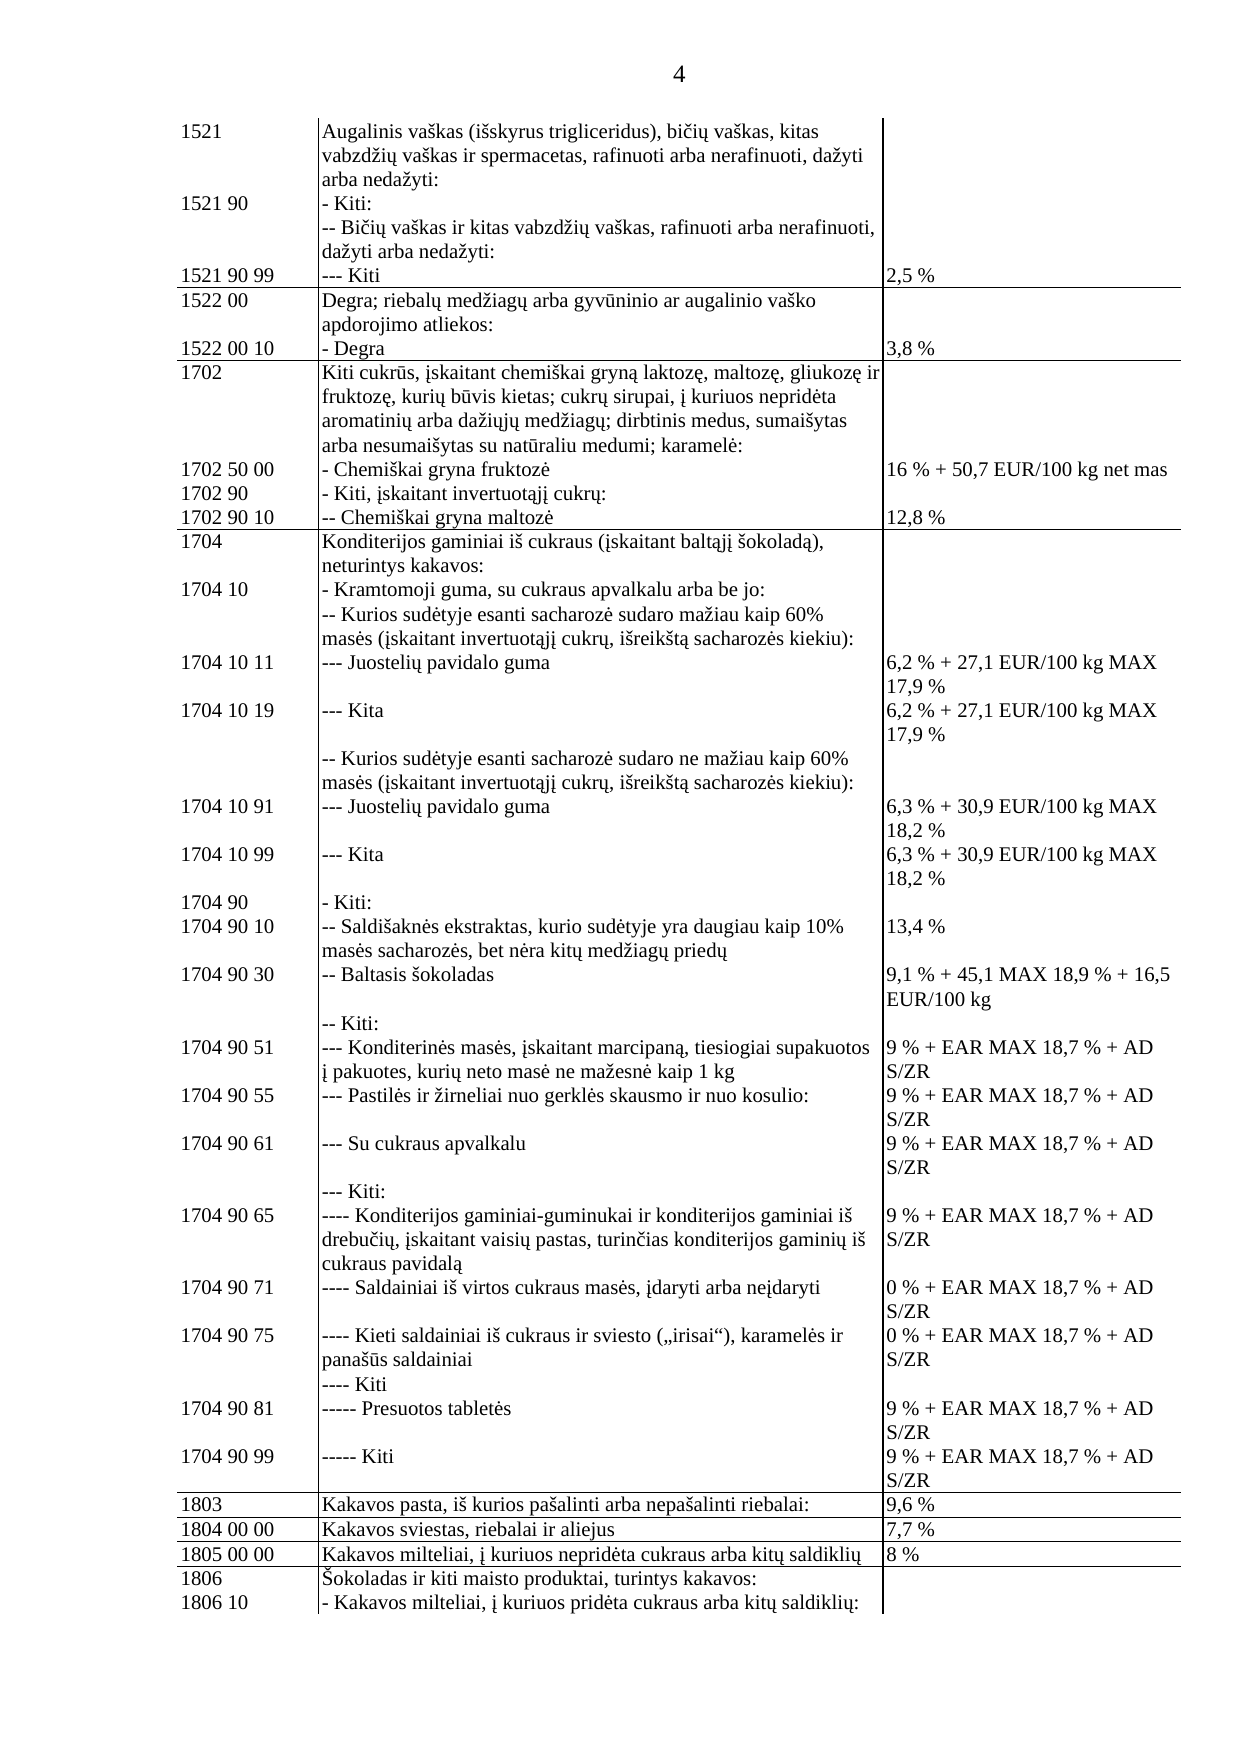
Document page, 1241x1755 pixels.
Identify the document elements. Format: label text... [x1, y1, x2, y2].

table_cell 1702 90 10 [177, 505, 318, 529]
table_cell 1521 [177, 118, 318, 191]
table_cell 6,2 % + 27,1 EUR/100 kg MAX 17,9 % [884, 650, 1181, 698]
table_cell -- Kurios sudėtyje esanti sacharozė sudaro mažiau kaip 60% masės (įskaitant invertuotąjį cukrų, išreikštą sacharozės kiekiu): [319, 601, 882, 649]
table_cell 0 % + EAR MAX 18,7 % + AD S/ZR [884, 1275, 1181, 1323]
table_cell [884, 191, 1181, 215]
table_cell 9 % + EAR MAX 18,7 % + AD S/ZR [884, 1396, 1181, 1444]
table_cell 7,7 % [884, 1518, 1181, 1541]
table_cell 1806 10 [177, 1590, 318, 1614]
table_cell Kakavos milteliai, į kuriuos nepridėta cukraus arba kitų saldiklių [319, 1542, 882, 1566]
table_cell 0 % + EAR MAX 18,7 % + AD S/ZR [884, 1323, 1181, 1371]
table_cell - Kiti, įskaitant invertuotąjį cukrų: [319, 481, 882, 505]
table_cell 6,2 % + 27,1 EUR/100 kg MAX 17,9 % [884, 698, 1181, 746]
table_cell 1704 90 61 [177, 1131, 318, 1179]
table_cell ---- Kieti saldainiai iš cukraus ir sviesto („irisai“), karamelės ir panašūs saldainiai [319, 1323, 882, 1371]
table_cell -- Bičių vaškas ir kitas vabzdžių vaškas, rafinuoti arba nerafinuoti, dažyti arba nedažyti: [319, 215, 882, 263]
table_cell --- Pastilės ir žirneliai nuo gerklės skausmo ir nuo kosulio: [319, 1083, 882, 1131]
table_cell 1704 90 99 [177, 1444, 318, 1492]
table_cell Kakavos pasta, iš kurios pašalinti arba nepašalinti riebalai: [319, 1493, 882, 1516]
table_cell 1702 90 [177, 481, 318, 505]
table_cell [884, 746, 1181, 794]
table_cell --- Juostelių pavidalo guma [319, 650, 882, 698]
table_cell -- Saldišaknės ekstraktas, kurio sudėtyje yra daugiau kaip 10% masės sacharozės, bet nėra kitų medžiagų priedų [319, 914, 882, 962]
table_cell [177, 215, 318, 263]
table_cell [884, 481, 1181, 505]
table_cell 1522 00 [177, 288, 318, 336]
table_cell --- Kiti [319, 263, 882, 287]
table_cell - Kakavos milteliai, į kuriuos pridėta cukraus arba kitų saldiklių: [319, 1590, 882, 1614]
table_cell ---- Saldainiai iš virtos cukraus masės, įdaryti arba neįdaryti [319, 1275, 882, 1323]
table_cell - Kramtomoji guma, su cukraus apvalkalu arba be jo: [319, 578, 882, 601]
table_cell [884, 578, 1181, 601]
table_cell [884, 1567, 1181, 1590]
table_cell 16 % + 50,7 EUR/100 kg net mas [884, 457, 1181, 481]
table_cell [884, 118, 1181, 191]
table_cell 1704 10 11 [177, 650, 318, 698]
table_cell [884, 215, 1181, 263]
table_cell [884, 601, 1181, 649]
table_cell 1704 90 10 [177, 914, 318, 962]
table_cell 1704 10 [177, 578, 318, 601]
table_cell 8 % [884, 1542, 1181, 1566]
table_cell Kakavos sviestas, riebalai ir aliejus [319, 1518, 882, 1541]
table_cell ---- Kiti [319, 1371, 882, 1396]
table_cell 9 % + EAR MAX 18,7 % + AD S/ZR [884, 1083, 1181, 1131]
table_cell --- Su cukraus apvalkalu [319, 1131, 882, 1179]
table_cell [884, 361, 1181, 457]
table_cell Degra; riebalų medžiagų arba gyvūninio ar augalinio vaško apdorojimo atliekos: [319, 288, 882, 336]
table_cell [884, 530, 1181, 577]
table_cell 1521 90 [177, 191, 318, 215]
table_cell 1702 [177, 361, 318, 457]
table_cell 1702 50 00 [177, 457, 318, 481]
table_cell 1704 90 51 [177, 1035, 318, 1083]
table_cell ----- Presuotos tabletės [319, 1396, 882, 1444]
table_cell [177, 1011, 318, 1034]
table_cell 1704 90 71 [177, 1275, 318, 1323]
table_cell 1704 90 55 [177, 1083, 318, 1131]
table_cell -- Chemiškai gryna maltozė [319, 505, 882, 529]
table_cell 1704 10 19 [177, 698, 318, 746]
table_cell [884, 1590, 1181, 1614]
table_cell Augalinis vaškas (išskyrus trigliceridus), bičių vaškas, kitas vabzdžių vaškas ir spermacetas, rafinuoti arba nerafinuoti, dažyti arba nedažyti: [319, 118, 882, 191]
table_cell --- Kita [319, 698, 882, 746]
table_cell 9 % + EAR MAX 18,7 % + AD S/ZR [884, 1035, 1181, 1083]
table_cell 9 % + EAR MAX 18,7 % + AD S/ZR [884, 1203, 1181, 1275]
table_cell 1704 10 99 [177, 842, 318, 890]
table_cell 1806 [177, 1567, 318, 1590]
table_cell -- Kiti: [319, 1011, 882, 1034]
table_cell [884, 288, 1181, 336]
table_cell [884, 1371, 1181, 1396]
table_cell - Chemiškai gryna fruktozė [319, 457, 882, 481]
table_cell - Degra [319, 336, 882, 360]
table_cell 1704 90 [177, 890, 318, 914]
table_cell 1704 90 75 [177, 1323, 318, 1371]
table_cell --- Kita [319, 842, 882, 890]
table_cell 1704 10 91 [177, 794, 318, 842]
table_cell Kiti cukrūs, įskaitant chemiškai gryną laktozę, maltozę, gliukozę ir fruktozę, kurių būvis kietas; cukrų sirupai, į kuriuos nepridėta aromatinių arba dažiųjų medžiagų; dirbtinis medus, sumaišytas arba nesumaišytas su natūraliu medumi; karamelė: [319, 361, 882, 457]
table_cell [884, 890, 1181, 914]
table_cell 13,4 % [884, 914, 1181, 962]
table_cell ----- Kiti [319, 1444, 882, 1492]
table_cell ---- Konditerijos gaminiai-guminukai ir konditerijos gaminiai iš drebučių, įskaitant vaisių pastas, turinčias konditerijos gaminių iš cukraus pavidalą [319, 1203, 882, 1275]
table_cell 12,8 % [884, 505, 1181, 529]
table_cell --- Kiti: [319, 1179, 882, 1203]
table_cell - Kiti: [319, 191, 882, 215]
table_cell [177, 1371, 318, 1396]
table_cell - Kiti: [319, 890, 882, 914]
table_cell 1522 00 10 [177, 336, 318, 360]
table_cell 9 % + EAR MAX 18,7 % + AD S/ZR [884, 1131, 1181, 1179]
table_cell [177, 746, 318, 794]
table_cell [177, 1179, 318, 1203]
table_cell 6,3 % + 30,9 EUR/100 kg MAX 18,2 % [884, 794, 1181, 842]
table_cell 3,8 % [884, 336, 1181, 360]
table_cell -- Baltasis šokoladas [319, 963, 882, 1011]
table_cell 9 % + EAR MAX 18,7 % + AD S/ZR [884, 1444, 1181, 1492]
table_cell 1805 00 00 [177, 1542, 318, 1566]
table_cell -- Kurios sudėtyje esanti sacharozė sudaro ne mažiau kaip 60% masės (įskaitant invertuotąjį cukrų, išreikštą sacharozės kiekiu): [319, 746, 882, 794]
table_cell 1704 90 65 [177, 1203, 318, 1275]
table_cell --- Juostelių pavidalo guma [319, 794, 882, 842]
table_cell 9,1 % + 45,1 MAX 18,9 % + 16,5 EUR/100 kg [884, 963, 1181, 1011]
table_cell 1521 90 99 [177, 263, 318, 287]
table_cell 2,5 % [884, 263, 1181, 287]
table_cell [884, 1011, 1181, 1034]
table_cell Konditerijos gaminiai iš cukraus (įskaitant baltąjį šokoladą), neturintys kakavos: [319, 530, 882, 577]
table_cell 1704 90 81 [177, 1396, 318, 1444]
table_cell 1804 00 00 [177, 1518, 318, 1541]
table_cell [884, 1179, 1181, 1203]
table_cell 1704 [177, 530, 318, 577]
table_cell [177, 601, 318, 649]
table_cell --- Konditerinės masės, įskaitant marcipaną, tiesiogiai supakuotos į pakuotes, kurių neto masė ne mažesnė kaip 1 kg [319, 1035, 882, 1083]
table_cell Šokoladas ir kiti maisto produktai, turintys kakavos: [319, 1567, 882, 1590]
table_cell 9,6 % [884, 1493, 1181, 1516]
table_cell 6,3 % + 30,9 EUR/100 kg MAX 18,2 % [884, 842, 1181, 890]
table_cell 1803 [177, 1493, 318, 1516]
table_cell 1704 90 30 [177, 963, 318, 1011]
